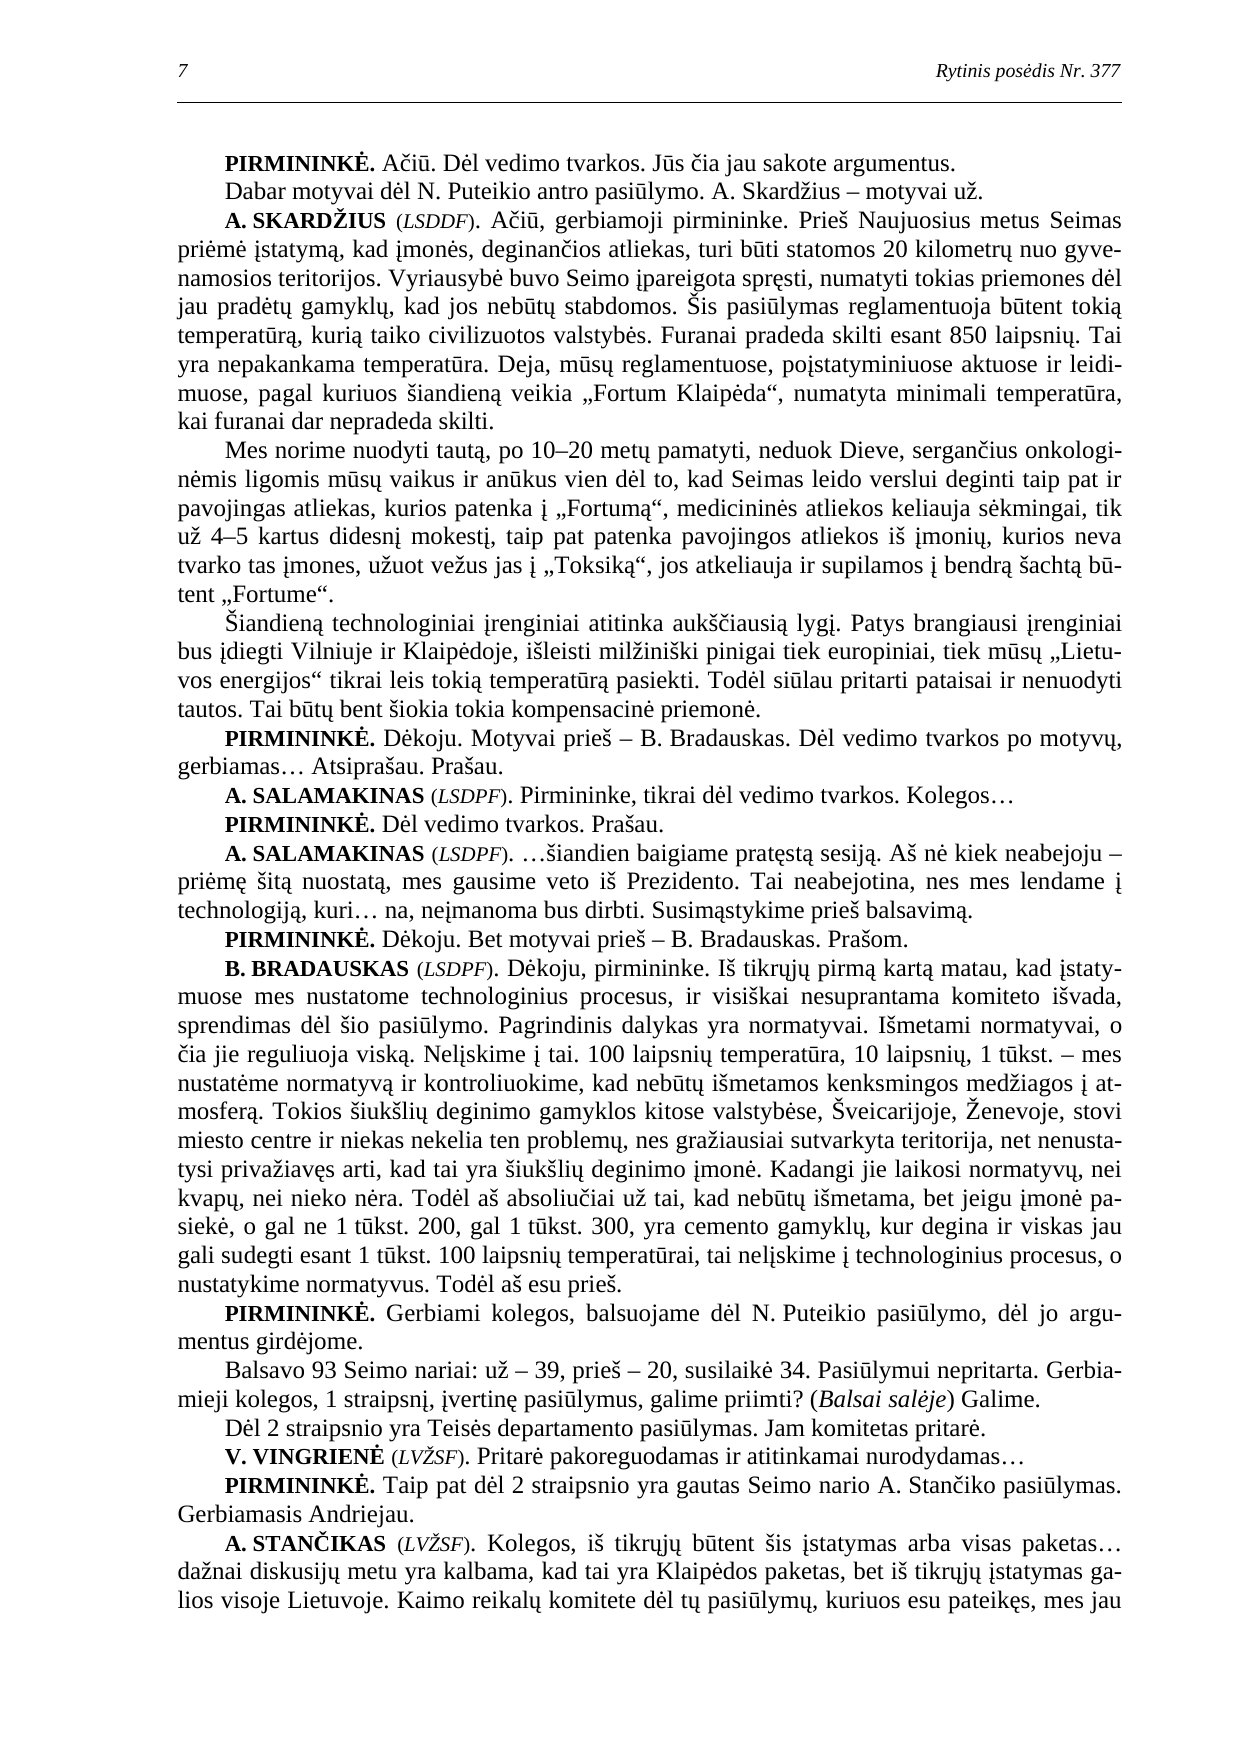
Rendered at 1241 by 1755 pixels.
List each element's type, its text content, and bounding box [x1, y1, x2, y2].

text PIRMININKĖ. Dė­ko­ju. Bet mo­ty­vai prieš – B. Bra­daus­kas. Pra­šom. [177, 924, 1122, 953]
text PIRMININKĖ. Dė­ko­ju. Mo­ty­vai prieš – B. Bra­daus­kas. Dėl ve­di­mo tvar­kos po mo­ty­vų, ger­bia­mas… At­si­pra­šau. Pra­šau. [177, 723, 1122, 780]
text PIRMININKĖ. Ačiū. Dėl ve­di­mo tvar­kos. Jūs čia jau sa­ko­te ar­gu­men­tus. [177, 148, 1122, 176]
text A. SKARDŽIUS (LSDDF). Ačiū, ger­bia­mo­ji pir­mi­nin­ke. Prieš Nau­juo­sius me­tus Sei­mas pri­ėmė įsta­ty­mą, kad įmo­nės, de­gi­nan­čios at­lie­kas, tu­ri bū­ti sta­to­mos 20 ki­lo­met­rų nuo gy­ve­na­mo­sios te­ri­to­ri­jos. Vy­riau­sy­bė bu­vo Sei­mo įpa­rei­go­ta spręs­ti, nu­ma­ty­ti to­kias prie­mo­nes dėl jau pra­dė­tų ga­myk­lų, kad jos ne­bū­tų stab­do­mos. Šis pa­siū­ly­mas reg­la­men­tuo­ja bū­tent to­kią tem­pe­ra­tū­rą, ku­rią tai­ko ci­vi­li­zuo­tos vals­ty­bės. Fu­ra­nai pra­de­da skil­ti esant 850 laips­nių. Tai yra ne­pa­kan­ka­ma tem­pe­ra­tū­ra. De­ja, mū­sų reg­la­men­tuo­se, po­įsta­ty­mi­niuo­se ak­tuo­se ir lei­di­muo­se, pa­gal ku­riuos šian­die­ną vei­kia „For­tum Klai­pė­da“, nu­ma­ty­ta mi­ni­ma­li tem­pe­ra­tū­ra, kai fu­ra­nai dar ne­pra­de­da skil­ti. [177, 205, 1122, 435]
text A. SALAMAKINAS (LSDPF). Pir­mi­nin­ke, tik­rai dėl ve­di­mo tvar­kos. Ko­le­gos… [177, 780, 1122, 809]
text Mes no­ri­me nuo­dy­ti tau­tą, po 10–20 me­tų pa­ma­ty­ti, ne­duok Die­ve, ser­gan­čius on­ko­lo­gi­nė­mis li­go­mis mū­sų vai­kus ir anū­kus vien dėl to, kad Sei­mas lei­do ver­slui de­gin­ti taip pat ir pa­vo­jin­gas at­lie­kas, ku­rios pa­ten­ka į „For­tu­mą“, me­di­ci­ni­nės at­lie­kos ke­liau­ja sėk­min­gai, tik už 4–5 kar­tus di­des­nį mo­kes­tį, taip pat pa­ten­ka pa­vo­jin­gos at­lie­kos iš įmo­nių, ku­rios ne­va tvar­ko tas įmo­nes, užuot ve­žus jas į „Tok­si­ką“, jos at­ke­liau­ja ir su­pi­la­mos į ben­drą šach­tą bū­tent „For­tu­me“. [177, 435, 1122, 608]
text A. SALAMAKINAS (LSDPF). …šian­dien bai­gia­me pra­tęs­tą se­si­ją. Aš nė kiek ne­abe­jo­ju – pri­ėmę ši­tą nuo­sta­tą, mes gau­si­me ve­to iš Pre­zi­den­to. Tai ne­abe­jo­ti­na, nes mes len­da­me į tech­no­lo­gi­ją, ku­ri… na, ne­įma­no­ma bus dirb­ti. Su­si­mąs­ty­ki­me prieš bal­sa­vi­mą. [177, 838, 1122, 924]
text A. STANČIKAS (LVŽSF). Ko­le­gos, iš tik­rų­jų bū­tent šis įsta­ty­mas ar­ba vi­sas pa­ke­tas… daž­nai dis­ku­si­jų me­tu yra kal­ba­ma, kad tai yra Klai­pė­dos pa­ke­tas, bet iš tik­rų­jų įsta­ty­mas ga­lios vi­so­je Lie­tu­vo­je. Kai­mo rei­ka­lų ko­mi­te­te dėl tų pa­siū­ly­mų, ku­riuos esu pa­tei­kęs, mes jau [177, 1528, 1122, 1614]
text Da­bar mo­ty­vai dėl N. Pu­tei­kio an­tro pa­siū­ly­mo. A. Skar­džius – mo­ty­vai už. [177, 176, 1122, 205]
text PIRMININKĖ. Taip pat dėl 2 straips­nio yra gau­tas Sei­mo na­rio A. Stan­či­ko pa­siū­ly­mas. Ger­bia­ma­sis An­drie­jau. [177, 1470, 1122, 1528]
text PIRMININKĖ. Ger­bia­mi ko­le­gos, bal­suo­ja­me dėl N. Pu­tei­kio pa­siū­ly­mo, dėl jo ar­gu­men­tus gir­dė­jo­me. [177, 1298, 1122, 1355]
text Bal­sa­vo 93 Sei­mo na­riai: už – 39, prieš – 20, su­si­lai­kė 34. Pa­siū­ly­mui ne­pri­tar­ta. Ger­bia­mie­ji ko­le­gos, 1 straips­nį, įver­ti­nę pa­siū­ly­mus, ga­li­me pri­im­ti? (Bal­sai sa­lė­je) Ga­li­me. [177, 1355, 1122, 1413]
text B. BRADAUSKAS (LSDPF). Dė­ko­ju, pir­mi­nin­ke. Iš tik­rų­jų pir­mą kar­tą ma­tau, kad įsta­ty­muo­se mes nu­sta­to­me tech­no­lo­gi­nius pro­ce­sus, ir vi­siš­kai ne­su­pran­ta­ma ko­mi­te­to iš­va­da, spren­di­mas dėl šio pa­siū­ly­mo. Pa­grin­di­nis da­ly­kas yra nor­ma­ty­vai. Iš­me­ta­mi nor­ma­ty­vai, o čia jie re­gu­liuo­ja vis­ką. Ne­lįs­ki­me į tai. 100 laips­nių tem­pe­ra­tū­ra, 10 laips­nių, 1 tūkst. – mes nu­sta­tė­me nor­ma­ty­vą ir kon­tro­liuo­ki­me, kad ne­bū­tų iš­me­ta­mos kenks­min­gos me­džia­gos į at­mo­sfe­rą. To­kios šiukš­lių de­gi­ni­mo ga­myk­los ki­to­se vals­ty­bė­se, Švei­ca­ri­jo­je, Že­ne­vo­je, sto­vi mies­to cen­tre ir nie­kas ne­ke­lia ten pro­ble­mų, nes gra­žiau­siai su­tvar­ky­ta te­ri­to­ri­ja, net ne­nu­sta­ty­si pri­va­žia­vęs ar­ti, kad tai yra šiukš­lių de­gi­ni­mo įmo­nė. Ka­dan­gi jie lai­ko­si nor­ma­ty­vų, nei kva­pų, nei nie­ko nė­ra. To­dėl aš ab­so­liu­čiai už tai, kad ne­bū­tų iš­me­ta­ma, bet jei­gu įmo­nė pa­sie­kė, o gal ne 1 tūkst. 200, gal 1 tūkst. 300, yra ce­men­to ga­myk­lų, kur de­gi­na ir vis­kas jau ga­li su­deg­ti esant 1 tūkst. 100 laips­nių tem­pe­ra­tū­rai, tai ne­lįs­ki­me į tech­no­lo­gi­nius pro­ce­sus, o nu­sta­ty­ki­me nor­ma­ty­vus. To­dėl aš esu prieš. [177, 953, 1122, 1298]
text PIRMININKĖ. Dėl ve­di­mo tvar­kos. Pra­šau. [177, 809, 1122, 838]
text Dėl 2 straips­nio yra Tei­sės de­par­ta­men­to pa­siū­ly­mas. Jam ko­mi­te­tas pri­ta­rė. [177, 1413, 1122, 1441]
text Šian­die­ną tech­no­lo­gi­niai įren­gi­niai ati­tin­ka aukš­čiau­sią ly­gį. Pa­tys bran­giau­si įren­gi­niai bus įdieg­ti Vil­niu­je ir Klai­pė­do­je, iš­leis­ti mil­ži­niš­ki pi­ni­gai tiek eu­ro­pi­niai, tiek mū­sų „Lie­tu­vos ener­gi­jos“ tik­rai leis to­kią tem­pe­ra­tū­rą pa­siek­ti. To­dėl siū­lau pri­tar­ti pa­tai­sai ir ne­nu­ody­ti tau­tos. Tai bū­tų bent šio­kia to­kia kom­pen­sa­ci­nė prie­mo­nė. [177, 608, 1122, 723]
text V. VINGRIENĖ (LVŽSF). Pri­ta­rė pa­ko­re­guo­da­mas ir ati­tin­ka­mai nu­ro­dy­da­mas… [177, 1441, 1122, 1470]
